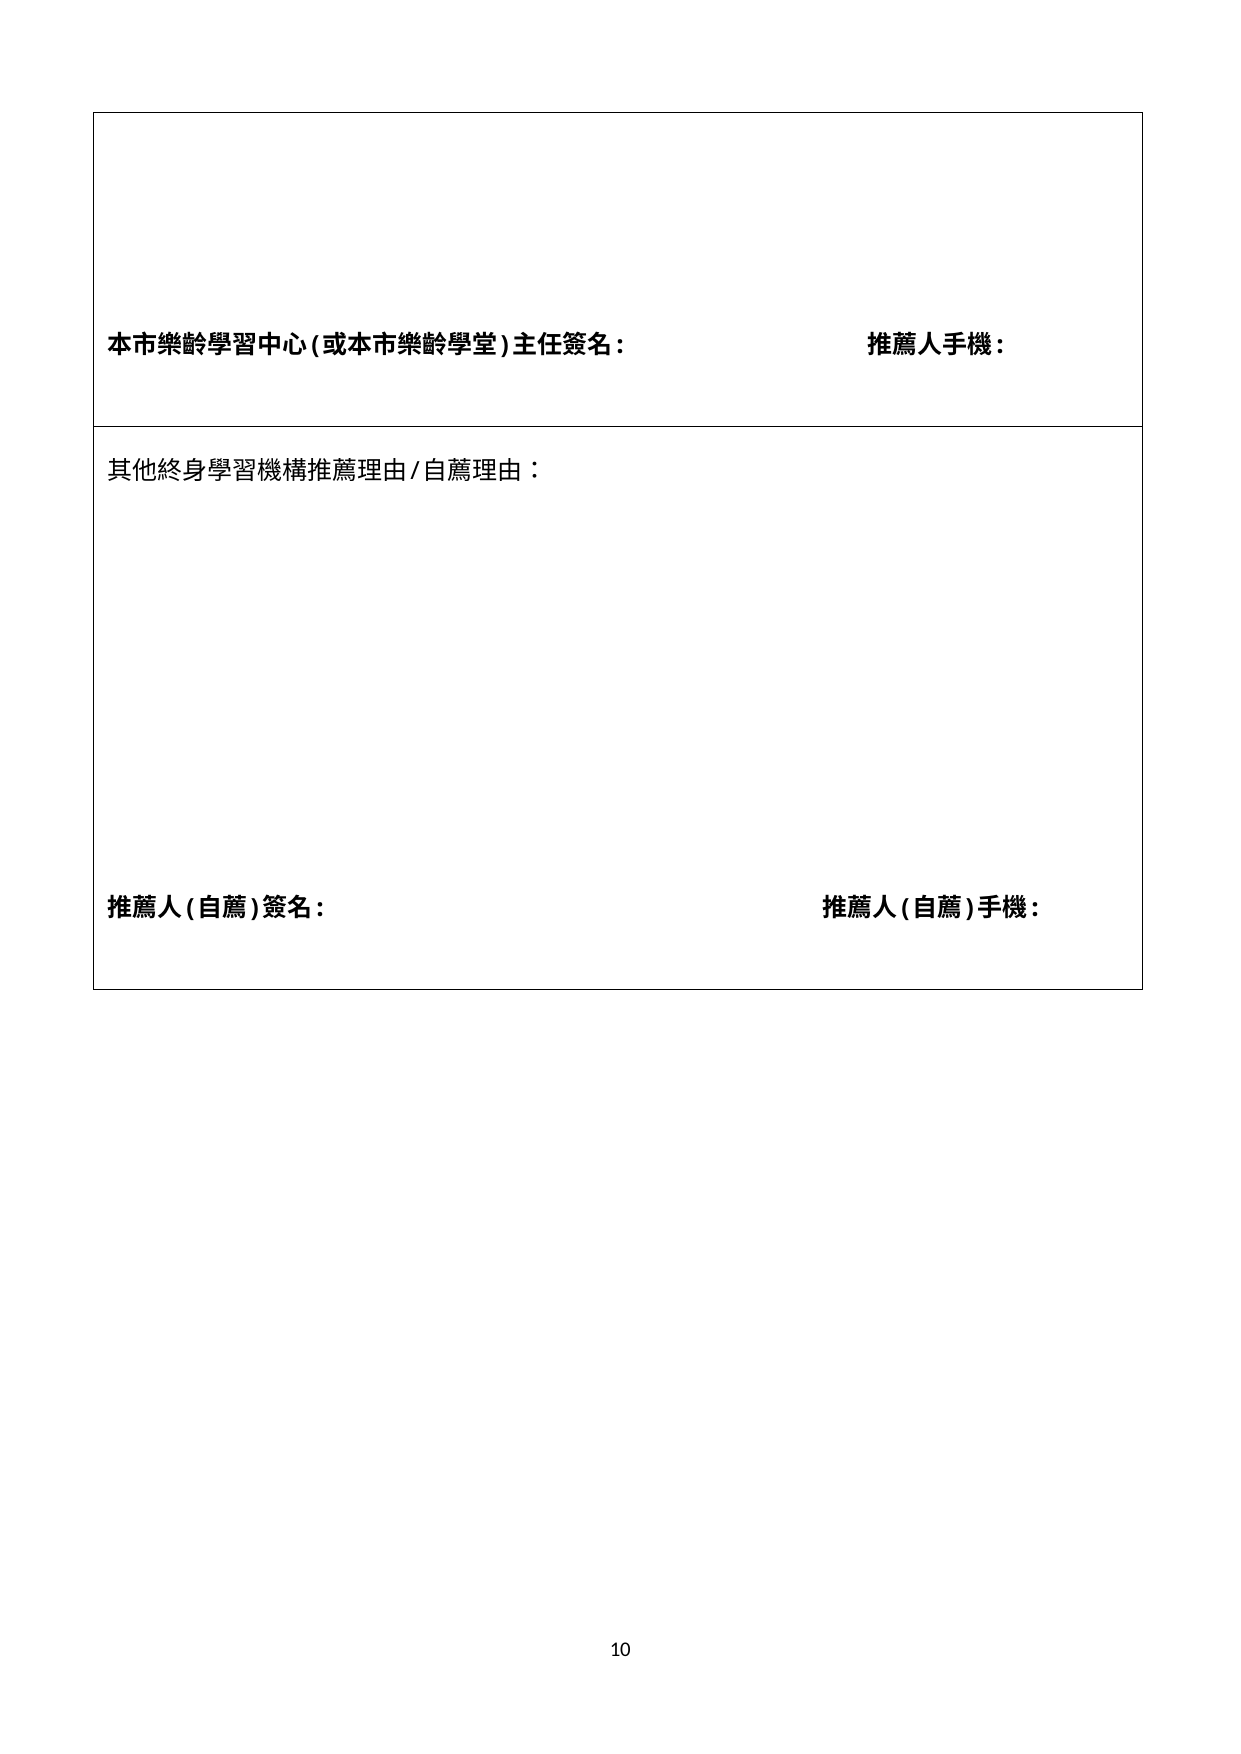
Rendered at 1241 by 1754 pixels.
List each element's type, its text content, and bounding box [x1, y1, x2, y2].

table_cell 其他終身學習機構推薦理由/自薦理由： 推薦人(自薦)簽名: 推薦人(自薦)手機: [94, 427, 1142, 989]
table_cell 本市樂齡學習中心(或本市樂齡學堂)主任簽名: 推薦人手機: [94, 113, 1142, 426]
